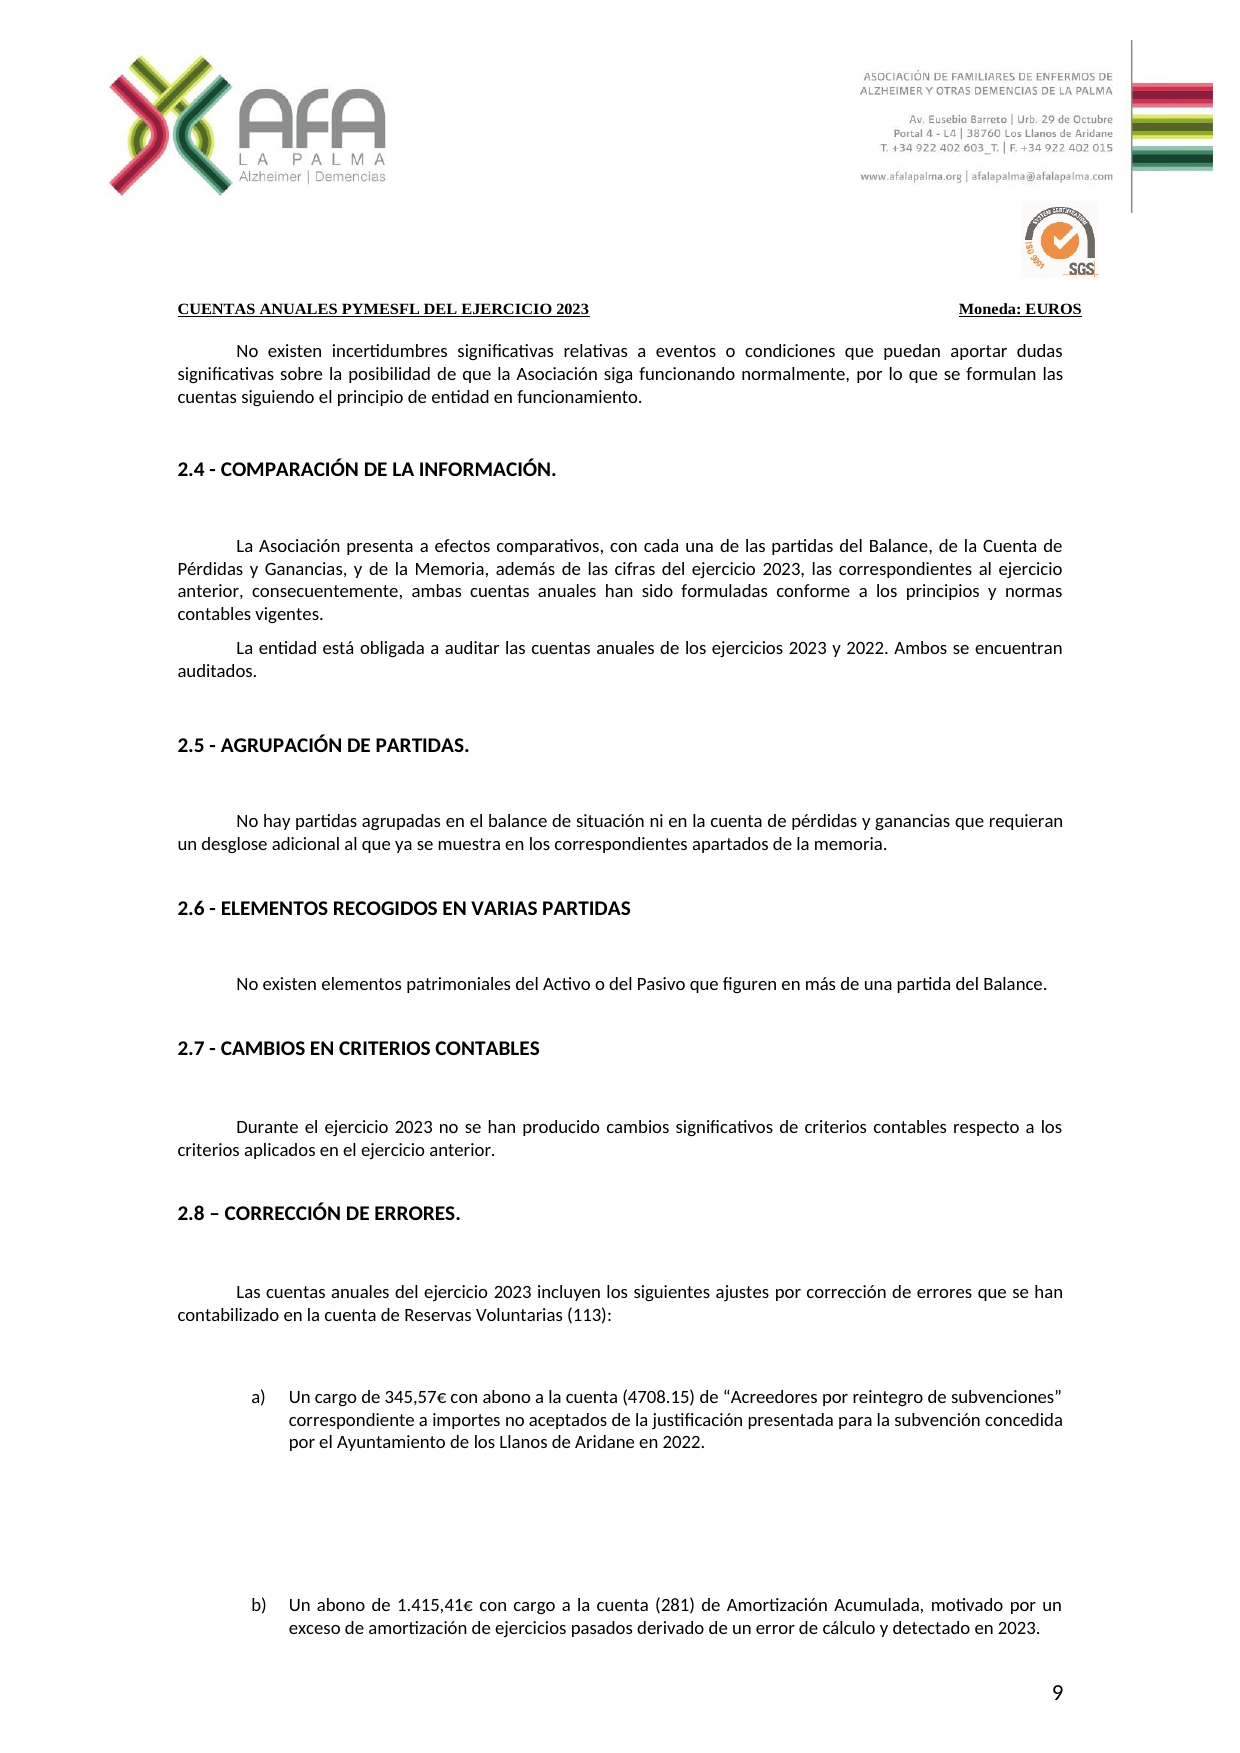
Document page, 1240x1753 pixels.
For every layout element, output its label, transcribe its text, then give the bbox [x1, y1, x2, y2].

subtitle 2.8 – CORRECCIÓN DE ERRORES. [177, 1201, 1063, 1226]
list Un cargo de 345,57€ con abono a la cuenta (4708.15) de “Acreedores por reintegro de subvenciones” correspondiente a importes no aceptados de la justificación presentada para la subvención concedida por el Ayuntamiento de los Llanos de Aridane en 2022. [251, 1385, 1063, 1453]
list Un abono de 1.415,41€ con cargo a la cuenta (281) de Amortización Acumulada, motivado por un exceso de amortización de ejercicios pasados derivado de un error de cálculo y detectado en 2023. [251, 1593, 1063, 1639]
text No existen elementos patrimoniales del Activo o del Pasivo que figuren en más de una partida del Balance. [177, 973, 1063, 996]
text No existen incertidumbres significativas relativas a eventos o condiciones que puedan aportar dudas significativas sobre la posibilidad de que la Asociación siga funcionando normalmente, por lo que se formulan las cuentas siguiendo el principio de entidad en funcionamiento. [177, 340, 1063, 408]
subtitle 2.5 - AGRUPACIÓN DE PARTIDAS. [177, 732, 1063, 758]
text Durante el ejercicio 2023 no se han producido cambios significativos de criterios contables respecto a los criterios aplicados en el ejercicio anterior. [177, 1115, 1063, 1161]
subtitle 2.7 - CAMBIOS EN CRITERIOS CONTABLES [177, 1035, 1063, 1061]
subtitle 2.6 - ELEMENTOS RECOGIDOS EN VARIAS PARTIDAS [177, 895, 1063, 920]
text La entidad está obligada a auditar las cuentas anuales de los ejercicios 2023 y 2022. Ambos se encuentran auditados. [177, 636, 1063, 682]
text No hay partidas agrupadas en el balance de situación ni en la cuenta de pérdidas y ganancias que requieran un desglose adicional al que ya se muestra en los correspondientes apartados de la memoria. [177, 809, 1063, 855]
text La Asociación presenta a efectos comparativos, con cada una de las partidas del Balance, de la Cuenta de Pérdidas y Ganancias, y de la Memoria, además de las cifras del ejercicio 2023, las correspondientes al ejercicio anterior, consecuentemente, ambas cuentas anuales han sido formuladas conforme a los principios y normas contables vigentes. [177, 534, 1063, 625]
text Las cuentas anuales del ejercicio 2023 incluyen los siguientes ajustes por corrección de errores que se han contabilizado en la cuenta de Reservas Voluntarias (113): [177, 1281, 1063, 1326]
subtitle 2.4 - COMPARACIÓN DE LA INFORMACIÓN. [177, 456, 1063, 482]
